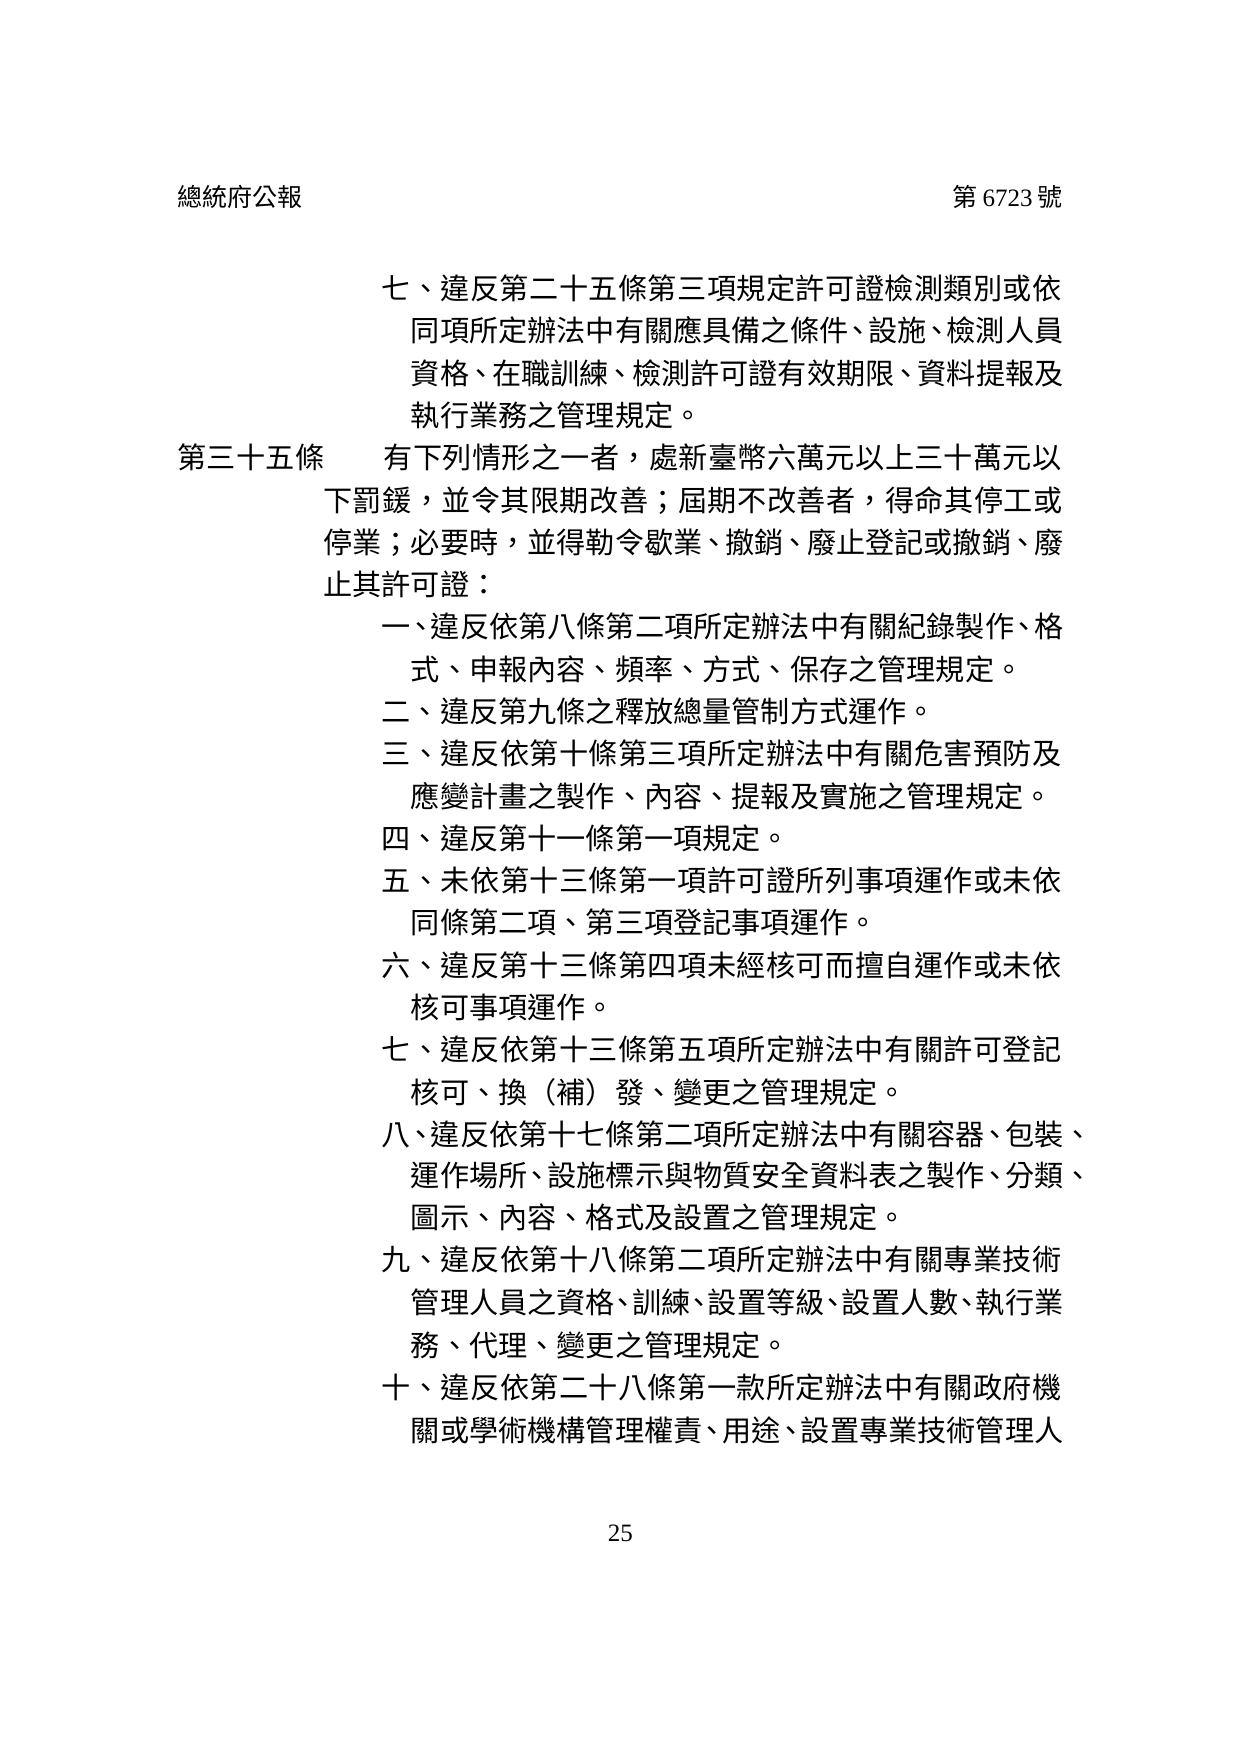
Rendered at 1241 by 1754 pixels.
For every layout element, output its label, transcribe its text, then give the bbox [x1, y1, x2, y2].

text 十、違反依第二十八條第一款所定辦法中有關政府機關或學術機構管理權責、用途、設置專業技術管理人員、運送、紀錄製作、申報與保存年限、標示、貯存、查核之管理規定或未依同條第二款之管理方式運作。 [381, 1365, 1063, 1450]
text 八、違反依第十七條第二項所定辦法中有關容器、包裝、運作場所、設施標示與物質安全資料表之製作、分類、圖示、內容、格式及設置之管理規定。 [381, 1112, 1063, 1237]
text 七、違反依第十三條第五項所定辦法中有關許可登記核可、換（補）發、變更之管理規定。 [381, 1027, 1063, 1112]
text 二、違反第九條之釋放總量管制方式運作。 [381, 689, 1063, 731]
text 九、違反依第十八條第二項所定辦法中有關專業技術管理人員之資格、訓練、設置等級、設置人數、執行業務、代理、變更之管理規定。 [381, 1237, 1063, 1365]
text 三、違反依第十條第三項所定辦法中有關危害預防及應變計畫之製作、內容、提報及實施之管理規定。 [381, 731, 1063, 816]
text 四、違反第十一條第一項規定。 [381, 816, 1063, 858]
text 第三十五條 有下列情形之一者，處新臺幣六萬元以上三十萬元以下罰鍰，並令其限期改善；屆期不改善者，得命其停工或停業；必要時，並得勒令歇業、撤銷、廢止登記或撤銷、廢止其許可證： [177, 435, 1063, 604]
text 七、違反第二十五條第三項規定許可證檢測類別或依同項所定辦法中有關應具備之條件、設施、檢測人員資格、在職訓練、檢測許可證有效期限、資料提報及執行業務之管理規定。 [381, 266, 1063, 435]
text 一、違反依第八條第二項所定辦法中有關紀錄製作、格式、申報內容、頻率、方式、保存之管理規定。 [381, 604, 1063, 689]
text 六、違反第十三條第四項未經核可而擅自運作或未依核可事項運作。 [381, 942, 1063, 1027]
text 五、未依第十三條第一項許可證所列事項運作或未依同條第二項、第三項登記事項運作。 [381, 858, 1063, 942]
